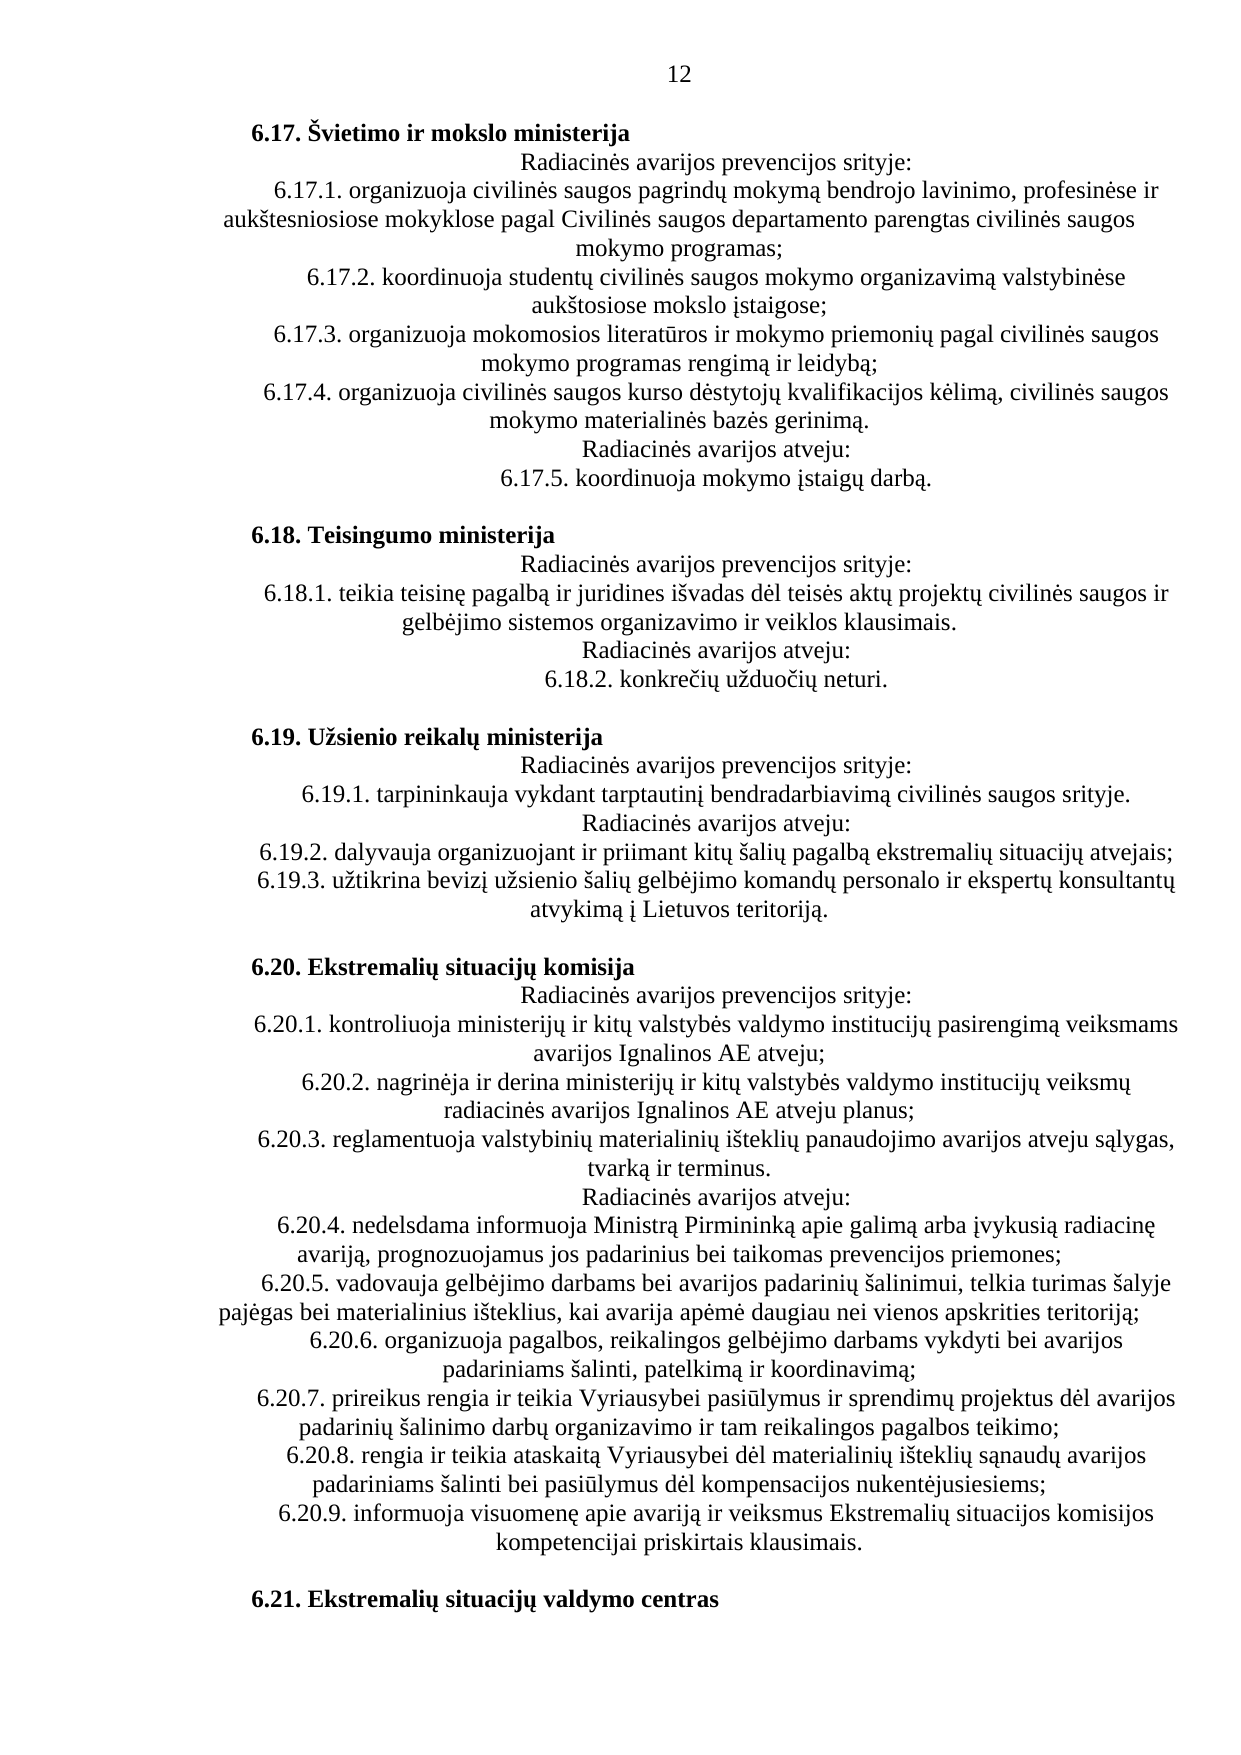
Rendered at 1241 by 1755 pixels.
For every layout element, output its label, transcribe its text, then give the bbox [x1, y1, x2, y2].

text 6.20.5. vadovauja gelbėjimo darbams bei avarijos padarinių šalinimui, telkia turimas šalyje pajėgas bei materialinius išteklius, kai avarija apėmė daugiau nei vienos apskrities teritoriją; [177, 1268, 1181, 1326]
text 6.19. Užsienio reikalų ministerija [177, 722, 1181, 751]
text 6.18.1. teikia teisinę pagalbą ir juridines išvadas dėl teisės aktų projektų civilinės saugos ir gelbėjimo sistemos organizavimo ir veiklos klausimais. [177, 578, 1181, 636]
text 6.17.2. koordinuoja studentų civilinės saugos mokymo organizavimą valstybinėse aukštosiose mokslo įstaigose; [177, 262, 1181, 319]
text Radiacinės avarijos prevencijos srityje: [177, 981, 1181, 1009]
text Radiacinės avarijos atveju: [177, 1182, 1181, 1211]
text 6.20.4. nedelsdama informuoja Ministrą Pirmininką apie galimą arba įvykusią radiacinę avariją, prognozuojamus jos padarinius bei taikomas prevencijos priemones; [177, 1211, 1181, 1268]
text 6.17.3. organizuoja mokomosios literatūros ir mokymo priemonių pagal civilinės saugos mokymo programas rengimą ir leidybą; [177, 319, 1181, 377]
text 6.20.6. organizuoja pagalbos, reikalingos gelbėjimo darbams vykdyti bei avarijos padariniams šalinti, patelkimą ir koordinavimą; [177, 1326, 1181, 1383]
text Radiacinės avarijos prevencijos srityje: [177, 147, 1181, 176]
text 6.21. Ekstremalių situacijų valdymo centras [177, 1584, 1181, 1613]
text 6.17.5. koordinuoja mokymo įstaigų darbą. [177, 463, 1181, 492]
text 6.17.1. organizuoja civilinės saugos pagrindų mokymą bendrojo lavinimo, profesinėse ir aukštesniosiose mokyklose pagal Civilinės saugos departamento parengtas civilinės saugos mokymo programas; [177, 176, 1181, 262]
text 6.20.3. reglamentuoja valstybinių materialinių išteklių panaudojimo avarijos atveju sąlygas, tvarką ir terminus. [177, 1124, 1181, 1182]
text 6.19.1. tarpininkauja vykdant tarptautinį bendradarbiavimą civilinės saugos srityje. [177, 779, 1181, 808]
text 6.19.3. užtikrina bevizį užsienio šalių gelbėjimo komandų personalo ir ekspertų konsultantų atvykimą į Lietuvos teritoriją. [177, 866, 1181, 923]
text 6.20.9. informuoja visuomenę apie avariją ir veiksmus Ekstremalių situacijos komisijos kompetencijai priskirtais klausimais. [177, 1498, 1181, 1556]
text 6.17. Švietimo ir mokslo ministerija [177, 118, 1181, 147]
text Radiacinės avarijos prevencijos srityje: [177, 549, 1181, 578]
text 6.20.8. rengia ir teikia ataskaitą Vyriausybei dėl materialinių išteklių sąnaudų avarijos padariniams šalinti bei pasiūlymus dėl kompensacijos nukentėjusiesiems; [177, 1441, 1181, 1498]
text 6.20.2. nagrinėja ir derina ministerijų ir kitų valstybės valdymo institucijų veiksmų radiacinės avarijos Ignalinos AE atveju planus; [177, 1067, 1181, 1124]
text Radiacinės avarijos atveju: [177, 636, 1181, 664]
text 6.18.2. konkrečių užduočių neturi. [177, 664, 1181, 693]
text 6.20.7. prireikus rengia ir teikia Vyriausybei pasiūlymus ir sprendimų projektus dėl avarijos padarinių šalinimo darbų organizavimo ir tam reikalingos pagalbos teikimo; [177, 1383, 1181, 1441]
text 6.19.2. dalyvauja organizuojant ir priimant kitų šalių pagalbą ekstremalių situacijų atvejais; [177, 837, 1181, 866]
text Radiacinės avarijos prevencijos srityje: [177, 751, 1181, 779]
text 6.20.1. kontroliuoja ministerijų ir kitų valstybės valdymo institucijų pasirengimą veiksmams avarijos Ignalinos AE atveju; [177, 1009, 1181, 1067]
text Radiacinės avarijos atveju: [177, 434, 1181, 463]
text 6.18. Teisingumo ministerija [177, 521, 1181, 549]
text 6.17.4. organizuoja civilinės saugos kurso dėstytojų kvalifikacijos kėlimą, civilinės saugos mokymo materialinės bazės gerinimą. [177, 377, 1181, 434]
text Radiacinės avarijos atveju: [177, 808, 1181, 837]
text 6.20. Ekstremalių situacijų komisija [177, 952, 1181, 981]
